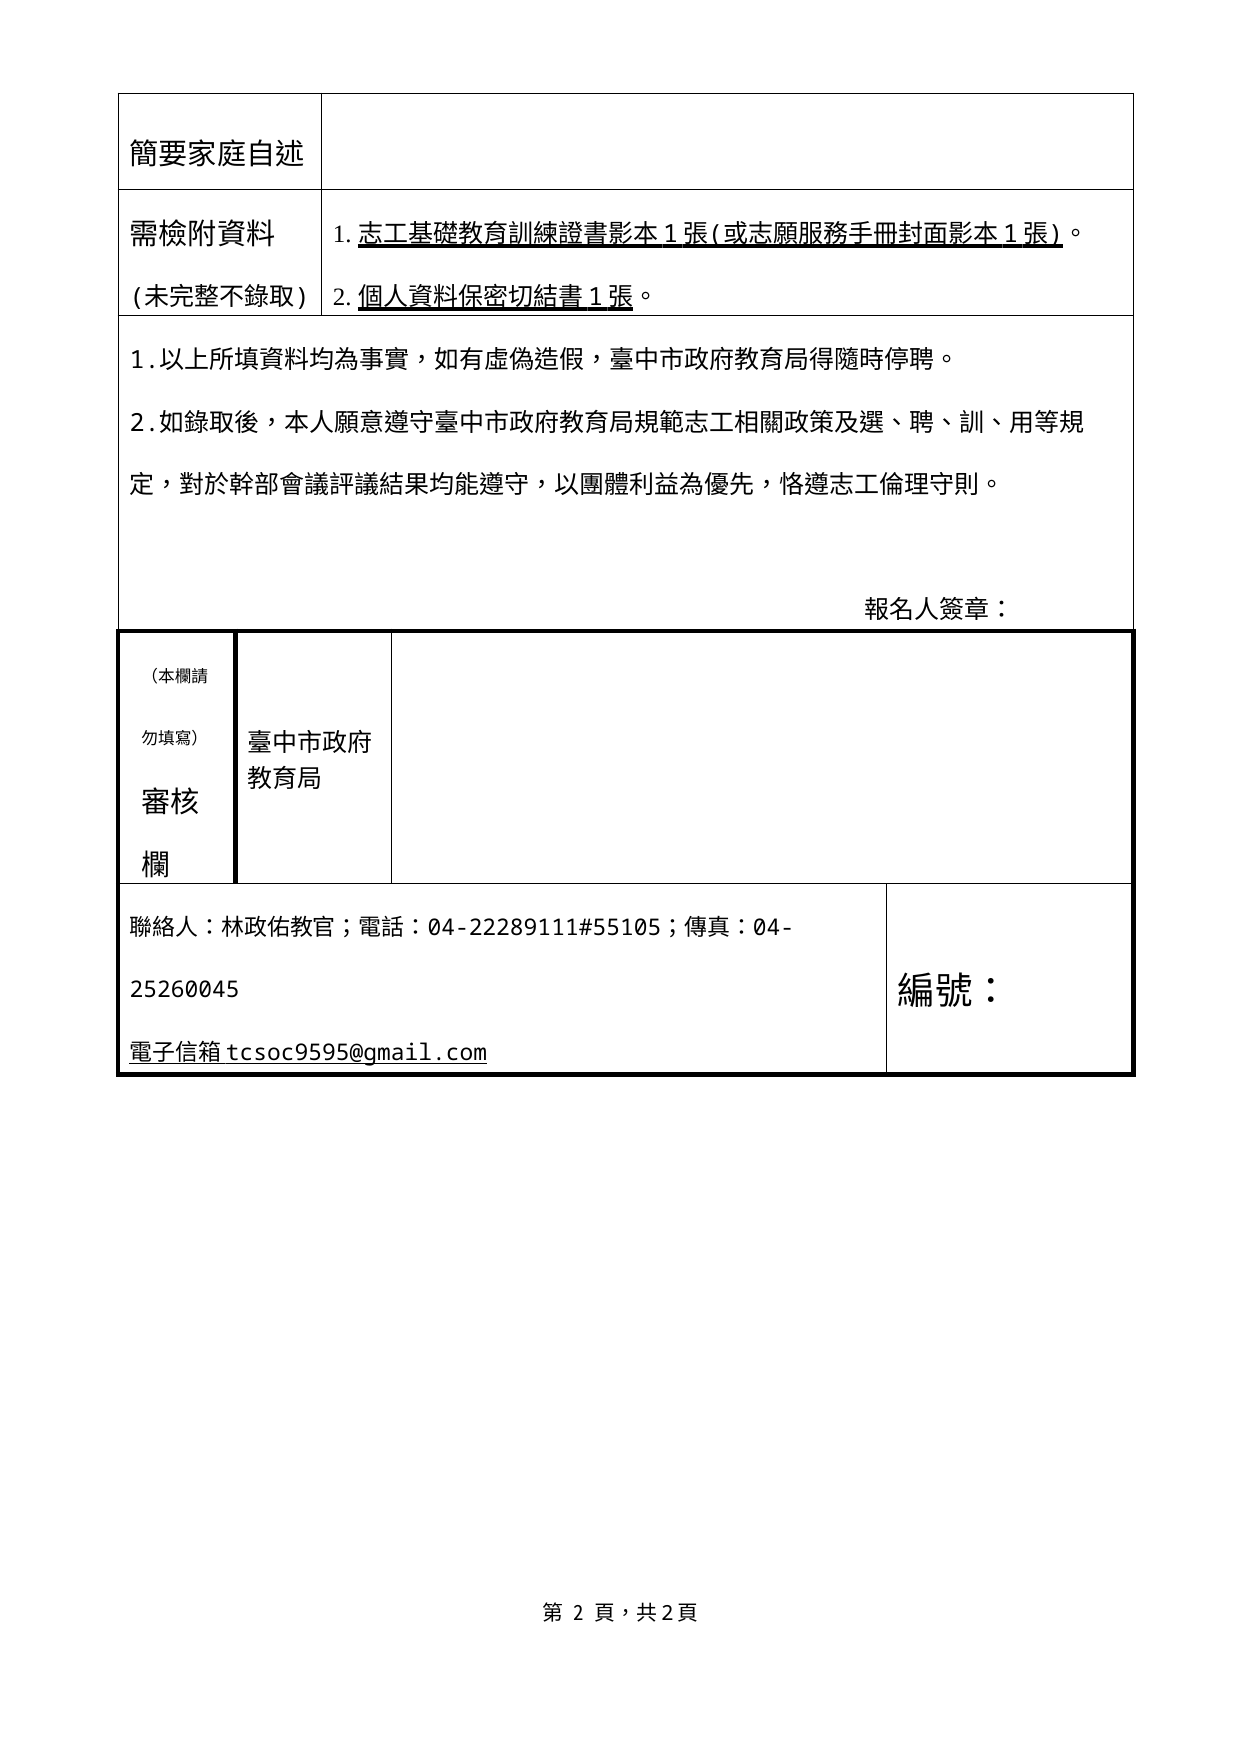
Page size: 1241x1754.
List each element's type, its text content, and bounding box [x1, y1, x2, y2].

table_cell 聯絡人：林政佑教官；電話：04-22289111#55105；傳真：04-25260045 電子信箱tcsoc9595@gmail.com [120, 884, 886, 1072]
table_cell 1.以上所填資料均為事實，如有虛偽造假，臺中市政府教育局得隨時停聘。 2.如錄取後，本人願意遵守臺中市政府教育局規範志工相關政策及選、聘、訓、用等規定，對於幹部會議評議結果均能遵守，以團體利益為優先，恪遵志工倫理守則。 報名人簽章： [119, 316, 1133, 628]
table_cell [392, 633, 1131, 883]
table_cell 志工基礎教育訓練證書影本1張(或志願服務手冊封面影本1張)。 個人資料保密切結書1張。 [322, 190, 1133, 315]
table_cell 編號： [887, 884, 1131, 1072]
table_cell [322, 94, 1133, 189]
table_cell （本欄請勿填寫） 審核欄 [120, 633, 233, 883]
table_cell 臺中市政府 教育局 [238, 633, 391, 883]
table_cell 簡要家庭自述 [119, 94, 321, 189]
table_cell 需檢附資料 (未完整不錄取) [119, 190, 321, 315]
